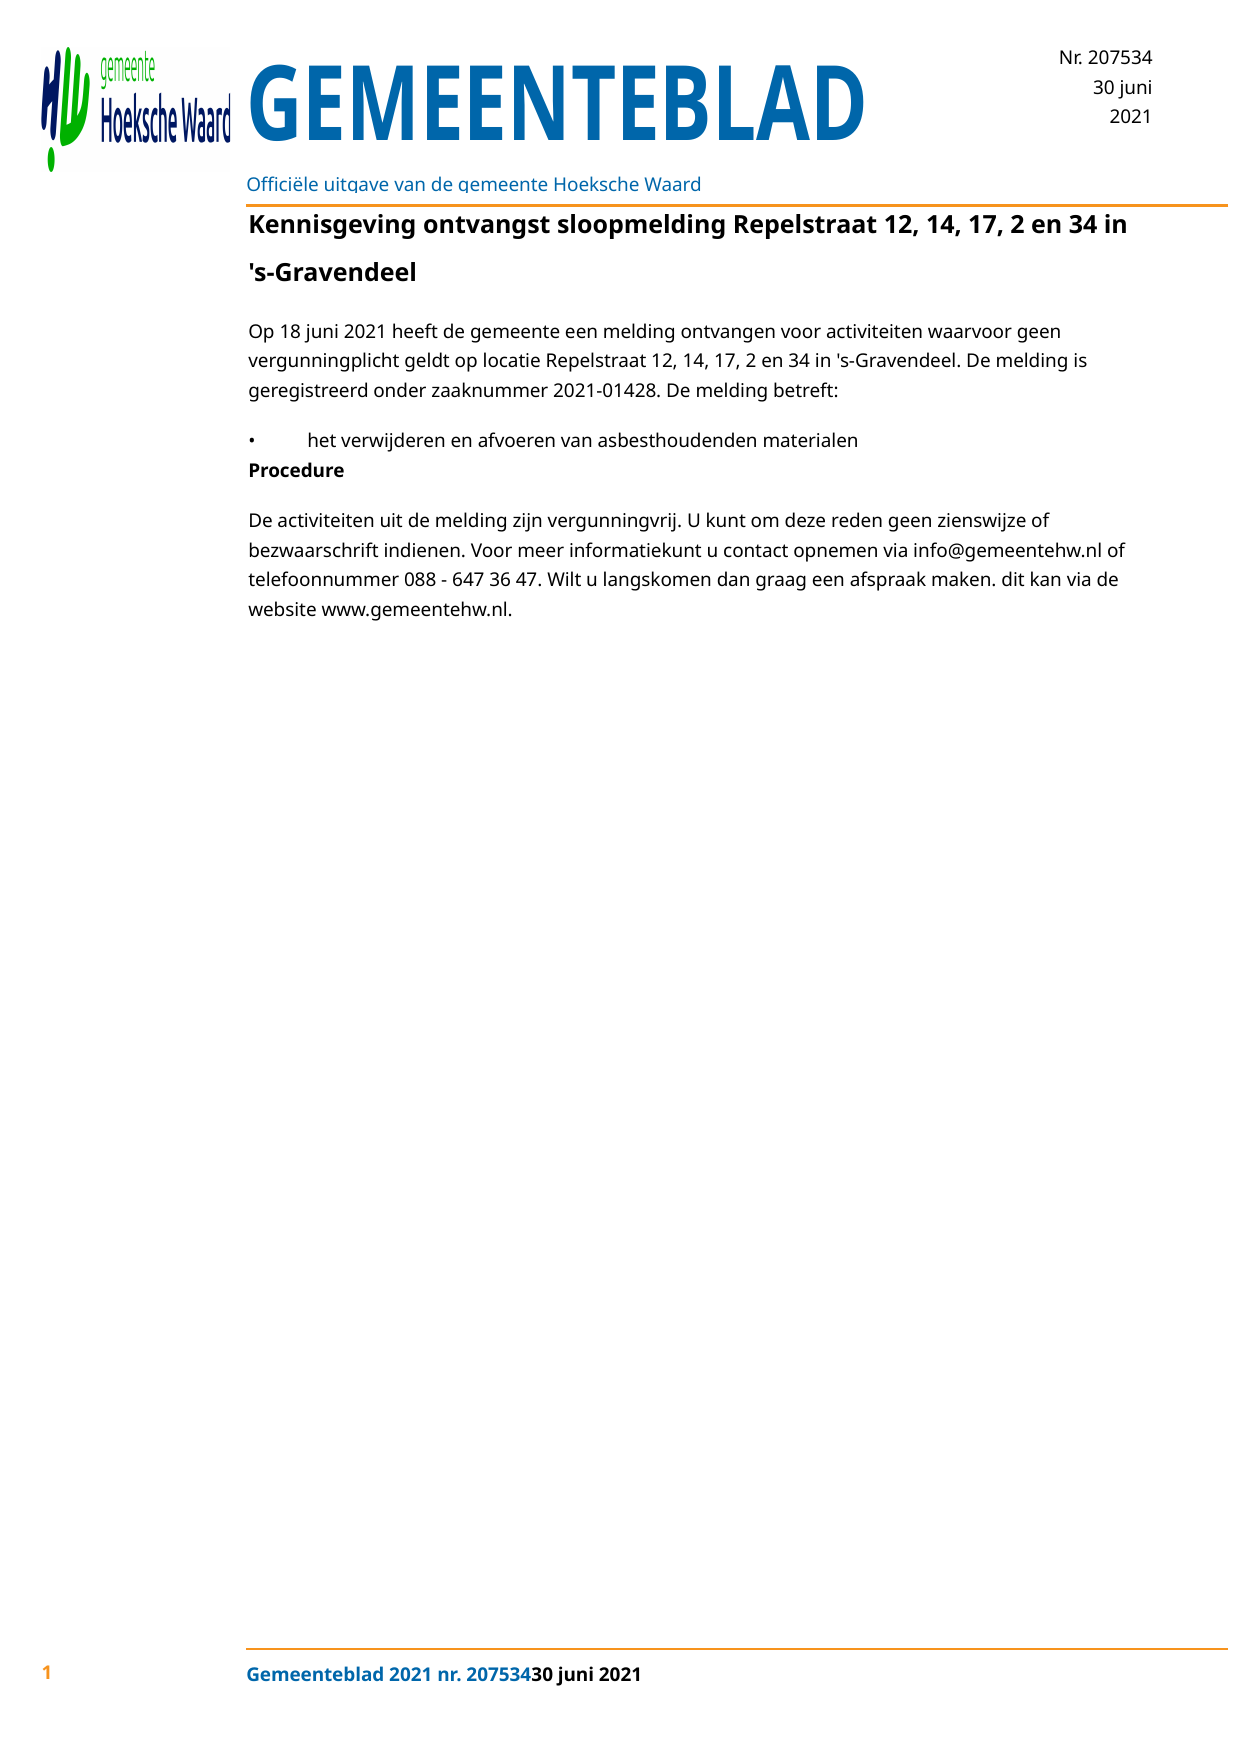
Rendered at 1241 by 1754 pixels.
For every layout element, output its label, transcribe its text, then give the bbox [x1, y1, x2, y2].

picture [41, 47, 231, 172]
text Kennisgeving ontvangst sloopmelding Repelstraat 12, 14, 17, 2 en 34 in 's-Gravendeel [248, 207, 1152, 288]
text Procedure [248, 457, 1152, 483]
text De activiteiten uit de melding zijn vergunningvrij. U kunt om deze reden geen zienswijze of bezwaarschrift indienen. Voor meer informatiekunt u contact opnemen via info@gemeentehw.nl of telefoonnummer 088 - 647 36 47. Wilt u langskomen dan graag een afspraak maken. dit kan via de website www.gemeentehw.nl. [248, 507, 1152, 622]
text Op 18 juni 2021 heeft de gemeente een melding ontvangen voor activiteiten waarvoor geen vergunningplicht geldt op locatie Repelstraat 12, 14, 17, 2 en 34 in 's-Gravendeel. De melding is geregistreerd onder zaaknummer 2021-01428. De melding betreft: [248, 318, 1152, 403]
list het verwijderen en afvoeren van asbesthoudenden materialen [248, 427, 1152, 453]
